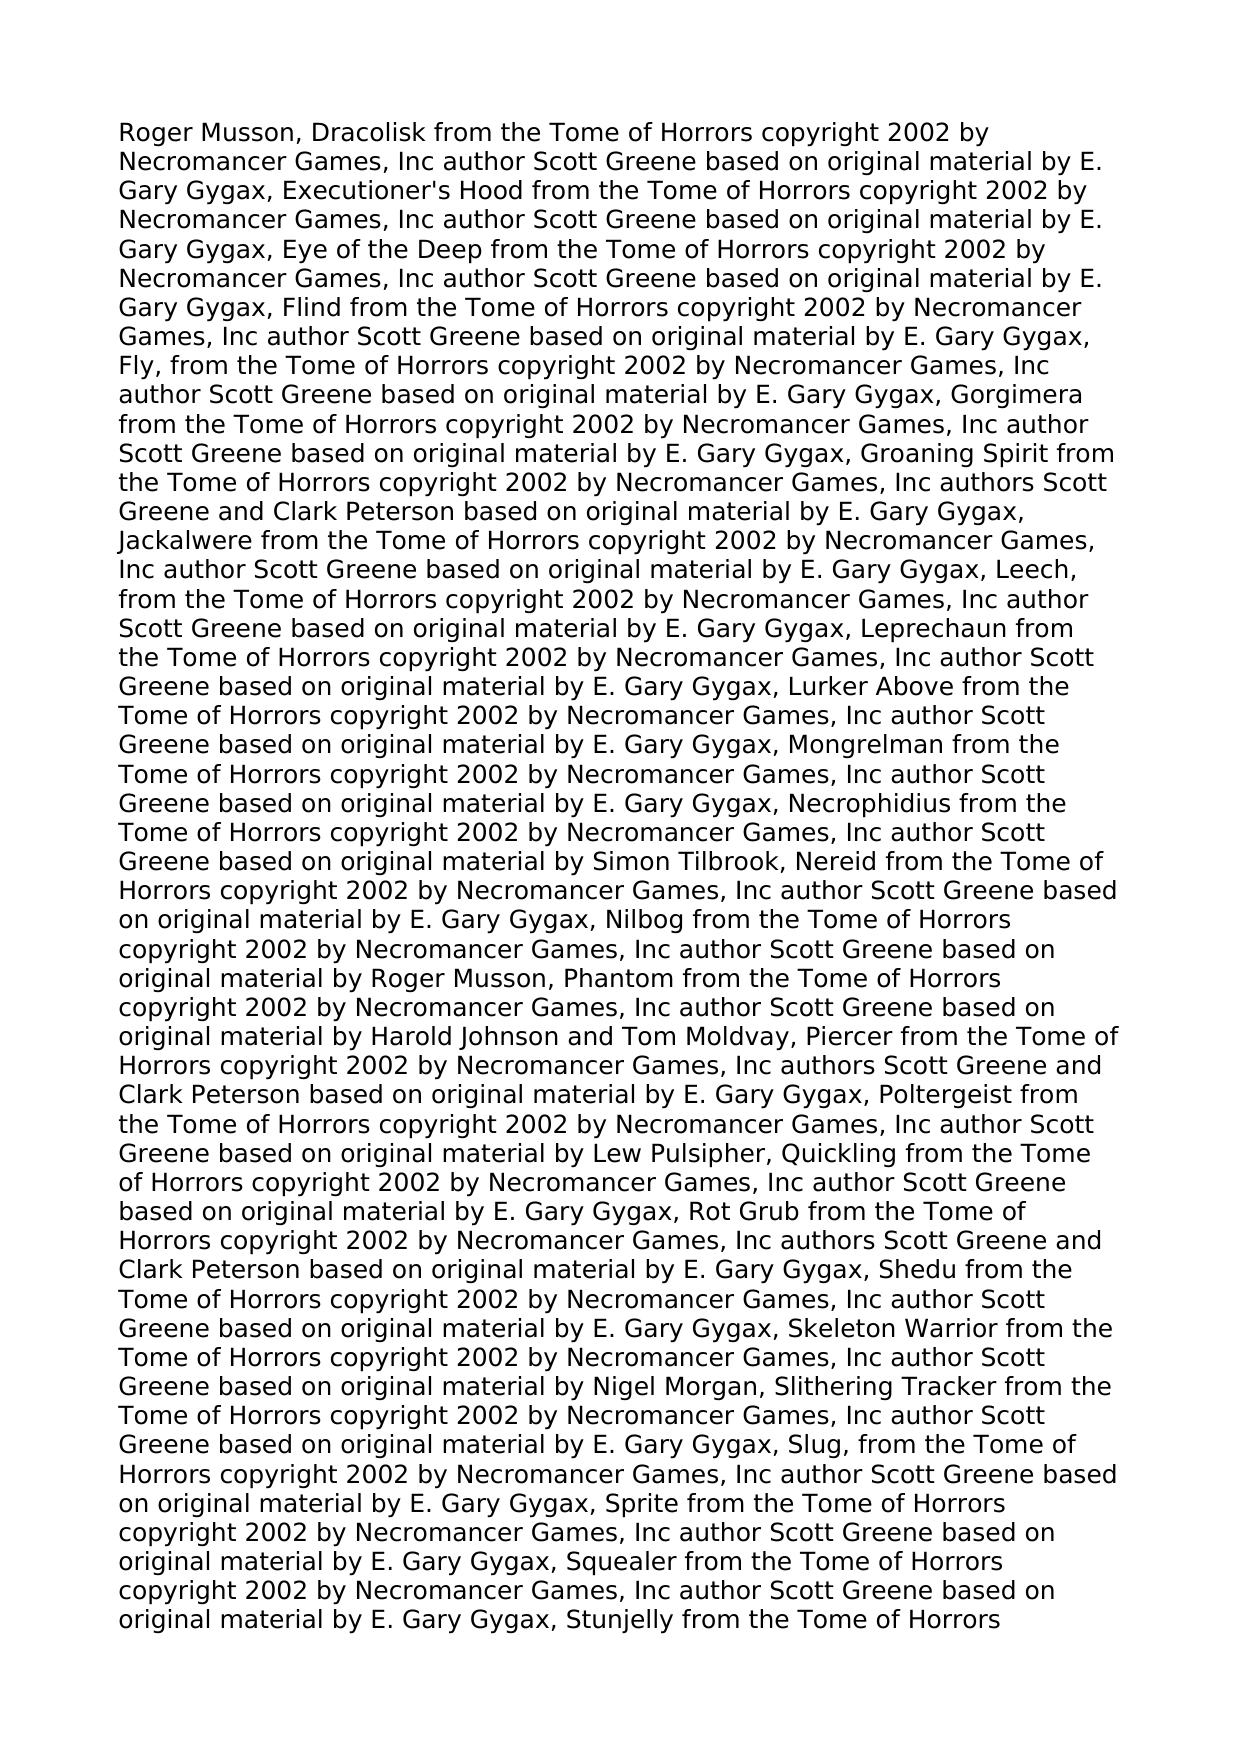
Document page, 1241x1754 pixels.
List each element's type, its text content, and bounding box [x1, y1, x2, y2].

text Roger Musson, Dracolisk from the Tome of Horrors copyright 2002 by Necromancer Games, Inc author Scott Greene based on original material by E. Gary Gygax, Executioner's Hood from the Tome of Horrors copyright 2002 by Necromancer Games, Inc author Scott Greene based on original material by E. Gary Gygax, Eye of the Deep from the Tome of Horrors copyright 2002 by Necromancer Games, Inc author Scott Greene based on original material by E. Gary Gygax, Flind from the Tome of Horrors copyright 2002 by Necromancer Games, Inc author Scott Greene based on original material by E. Gary Gygax, Fly, from the Tome of Horrors copyright 2002 by Necromancer Games, Inc author Scott Greene based on original material by E. Gary Gygax, Gorgimera from the Tome of Horrors copyright 2002 by Necromancer Games, Inc author Scott Greene based on original material by E. Gary Gygax, Groaning Spirit from the Tome of Horrors copyright 2002 by Necromancer Games, Inc authors Scott Greene and Clark Peterson based on original material by E. Gary Gygax, Jackalwere from the Tome of Horrors copyright 2002 by Necromancer Games, Inc author Scott Greene based on original material by E. Gary Gygax, Leech, from the Tome of Horrors copyright 2002 by Necromancer Games, Inc author Scott Greene based on original material by E. Gary Gygax, Leprechaun from the Tome of Horrors copyright 2002 by Necromancer Games, Inc author Scott Greene based on original material by E. Gary Gygax, Lurker Above from the Tome of Horrors copyright 2002 by Necromancer Games, Inc author Scott Greene based on original material by E. Gary Gygax, Mongrelman from the Tome of Horrors copyright 2002 by Necromancer Games, Inc author Scott Greene based on original material by E. Gary Gygax, Necrophidius from the Tome of Horrors copyright 2002 by Necromancer Games, Inc author Scott Greene based on original material by Simon Tilbrook, Nereid from the Tome of Horrors copyright 2002 by Necromancer Games, Inc author Scott Greene based on original material by E. Gary Gygax, Nilbog from the Tome of Horrors copyright 2002 by Necromancer Games, Inc author Scott Greene based on original material by Roger Musson, Phantom from the Tome of Horrors copyright 2002 by Necromancer Games, Inc author Scott Greene based on original material by Harold Johnson and Tom Moldvay, Piercer from the Tome of Horrors copyright 2002 by Necromancer Games, Inc authors Scott Greene and Clark Peterson based on original material by E. Gary Gygax, Poltergeist from the Tome of Horrors copyright 2002 by Necromancer Games, Inc author Scott Greene based on original material by Lew Pulsipher, Quickling from the Tome of Horrors copyright 2002 by Necromancer Games, Inc author Scott Greene based on original material by E. Gary Gygax, Rot Grub from the Tome of Horrors copyright 2002 by Necromancer Games, Inc authors Scott Greene and Clark Peterson based on original material by E. Gary Gygax, Shedu from the Tome of Horrors copyright 2002 by Necromancer Games, Inc author Scott Greene based on original material by E. Gary Gygax, Skeleton Warrior from the Tome of Horrors copyright 2002 by Necromancer Games, Inc author Scott Greene based on original material by Nigel Morgan, Slithering Tracker from the Tome of Horrors copyright 2002 by Necromancer Games, Inc author Scott Greene based on original material by E. Gary Gygax, Slug, from the Tome of Horrors copyright 2002 by Necromancer Games, Inc author Scott Greene based on original material by E. Gary Gygax, Sprite from the Tome of Horrors copyright 2002 by Necromancer Games, Inc author Scott Greene based on original material by E. Gary Gygax, Squealer from the Tome of Horrors copyright 2002 by Necromancer Games, Inc author Scott Greene based on original material by E. Gary Gygax, Stunjelly from the Tome of Horrors [118, 118, 1122, 1635]
